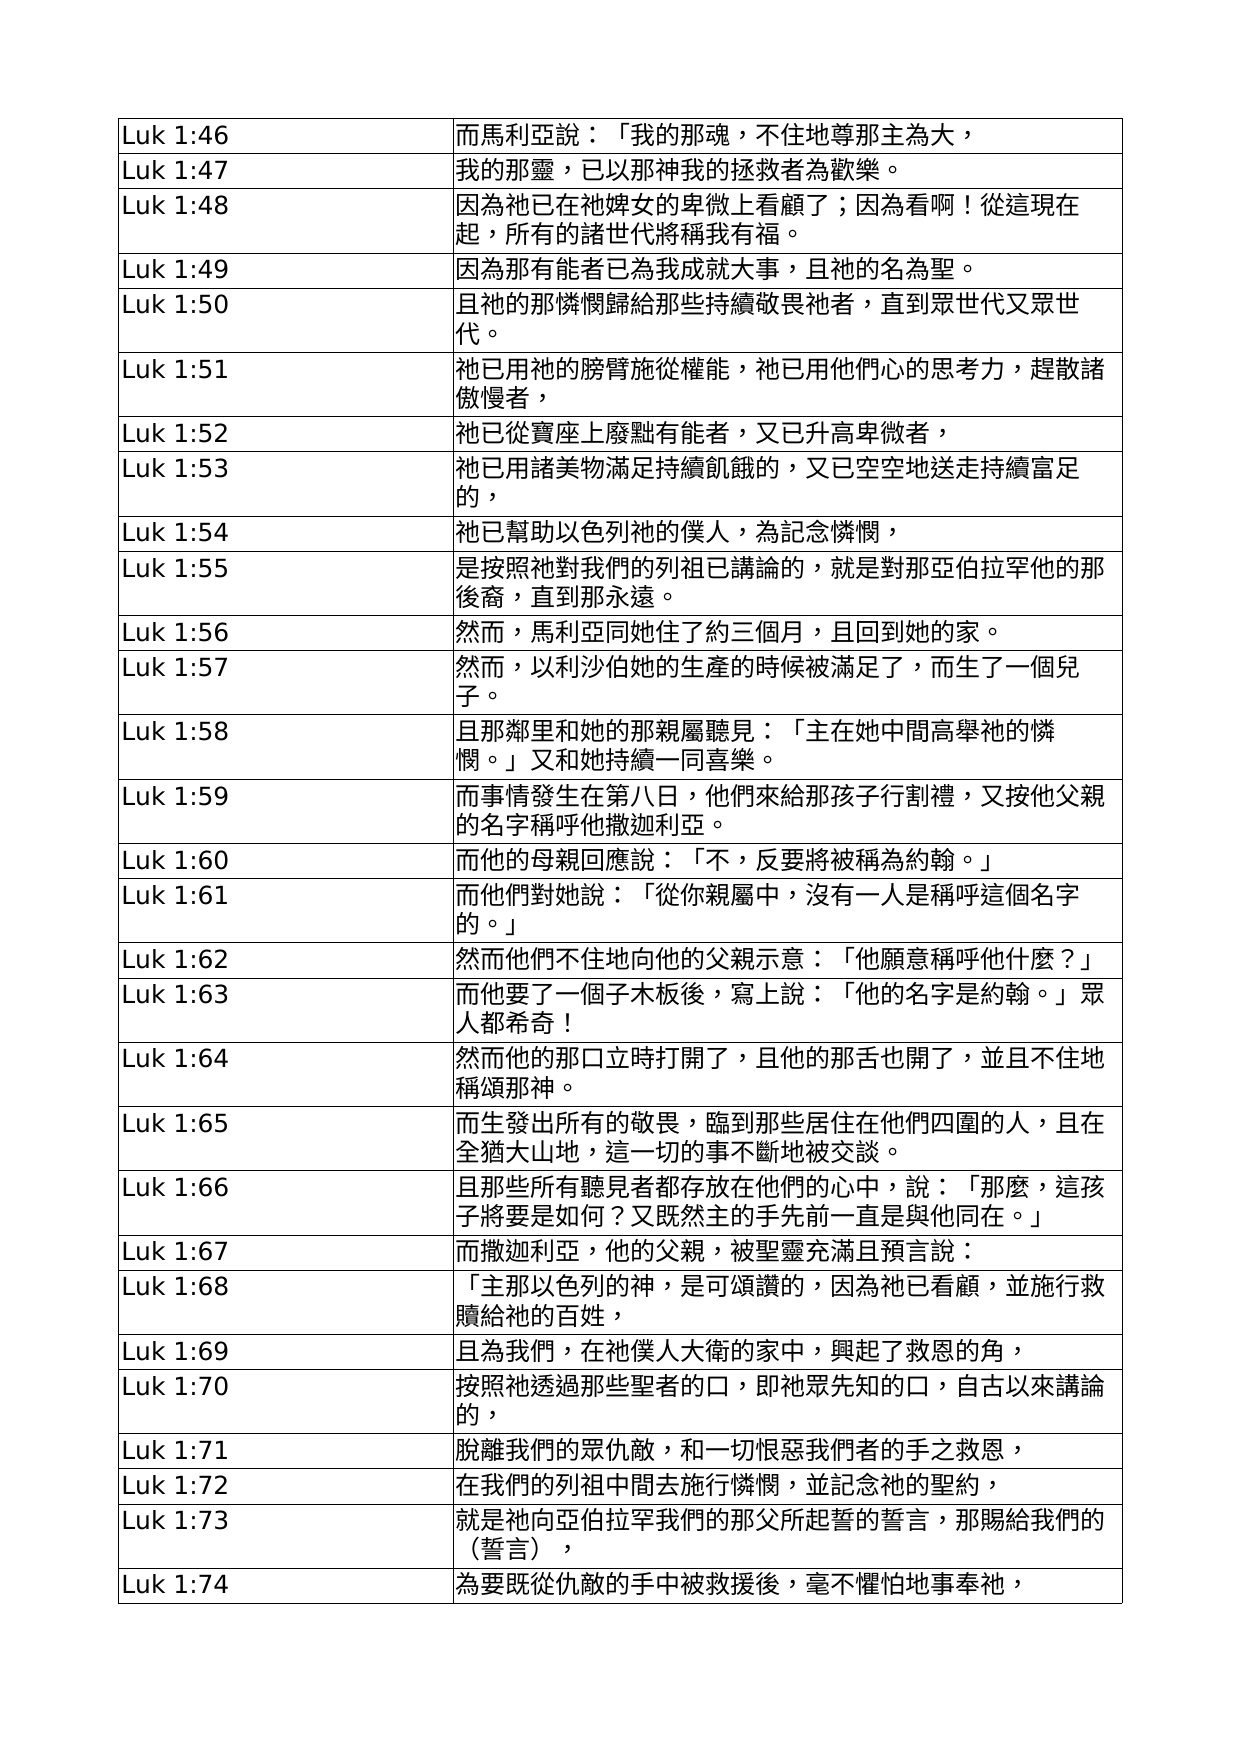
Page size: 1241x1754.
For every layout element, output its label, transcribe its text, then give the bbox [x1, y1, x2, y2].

table_cell 祂已用祂的膀臂施從權能，祂已用他們心的思考力，趕散諸傲慢者， [454, 353, 1122, 416]
table_cell Luk 1:54 [119, 517, 453, 551]
table_cell Luk 1:73 [119, 1505, 453, 1568]
table_cell Luk 1:67 [119, 1236, 453, 1269]
table_cell 且為我們，在祂僕人大衛的家中，興起了救恩的角， [454, 1335, 1122, 1369]
table_cell 脫離我們的眾仇敵，和一切恨惡我們者的手之救恩， [454, 1434, 1122, 1468]
table_cell 在我們的列祖中間去施行憐憫，並記念祂的聖約， [454, 1469, 1122, 1503]
table_cell Luk 1:71 [119, 1434, 453, 1468]
table_cell 然而他們不住地向他的父親示意：「他願意稱呼他什麼？」 [454, 943, 1122, 977]
table_cell Luk 1:66 [119, 1171, 453, 1234]
table_cell 因為祂已在祂婢女的卑微上看顧了；因為看啊！從這現在起，所有的諸世代將稱我有福。 [454, 189, 1122, 253]
table_cell 祂已用諸美物滿足持續飢餓的，又已空空地送走持續富足的， [454, 452, 1122, 516]
table_cell Luk 1:74 [119, 1569, 453, 1603]
table_cell Luk 1:53 [119, 452, 453, 516]
table_cell 而馬利亞說：「我的那魂，不住地尊那主為大， [454, 119, 1122, 153]
table_cell Luk 1:63 [119, 979, 453, 1042]
table_cell 我的那靈，已以那神我的拯救者為歡樂。 [454, 154, 1122, 188]
table_cell 而他們對她說：「從你親屬中，沒有一人是稱呼這個名字的。」 [454, 879, 1122, 942]
table_cell Luk 1:56 [119, 616, 453, 650]
table_cell Luk 1:52 [119, 417, 453, 451]
table_cell Luk 1:61 [119, 879, 453, 942]
table_cell Luk 1:47 [119, 154, 453, 188]
table_cell Luk 1:46 [119, 119, 453, 153]
table_cell 而生發出所有的敬畏，臨到那些居住在他們四圍的人，且在全猶大山地，這一切的事不斷地被交談。 [454, 1107, 1122, 1170]
table_cell 且那些所有聽見者都存放在他們的心中，說：「那麼，這孩子將要是如何？又既然主的手先前一直是與他同在。」 [454, 1171, 1122, 1234]
table_cell Luk 1:59 [119, 780, 453, 843]
table_cell 然而他的那口立時打開了，且他的那舌也開了，並且不住地稱頌那神。 [454, 1043, 1122, 1106]
table_cell Luk 1:51 [119, 353, 453, 416]
table_cell Luk 1:62 [119, 943, 453, 977]
table_cell Luk 1:69 [119, 1335, 453, 1369]
table_cell Luk 1:48 [119, 189, 453, 253]
table_cell 為要既從仇敵的手中被救援後，毫不懼怕地事奉祂， [454, 1569, 1122, 1603]
table_cell Luk 1:64 [119, 1043, 453, 1106]
table_cell 按照祂透過那些聖者的口，即祂眾先知的口，自古以來講論的， [454, 1370, 1122, 1433]
table_cell 因為那有能者已為我成就大事，且祂的名為聖。 [454, 254, 1122, 288]
table_cell Luk 1:70 [119, 1370, 453, 1433]
table_cell Luk 1:55 [119, 552, 453, 615]
table_cell 且那鄰里和她的那親屬聽見：「主在她中間高舉祂的憐憫。」又和她持續一同喜樂。 [454, 715, 1122, 779]
table_cell 而他的母親回應說：「不，反要將被稱為約翰。」 [454, 844, 1122, 878]
table_cell 且祂的那憐憫歸給那些持續敬畏祂者，直到眾世代又眾世代。 [454, 289, 1122, 352]
table_cell 然而，馬利亞同她住了約三個月，且回到她的家。 [454, 616, 1122, 650]
table_cell 而事情發生在第八日，他們來給那孩子行割禮，又按他父親的名字稱呼他撒迦利亞。 [454, 780, 1122, 843]
table_cell Luk 1:60 [119, 844, 453, 878]
table_cell 祂已從寶座上廢黜有能者，又已升高卑微者， [454, 417, 1122, 451]
table_cell 就是祂向亞伯拉罕我們的那父所起誓的誓言，那賜給我們的（誓言）， [454, 1505, 1122, 1568]
table_cell 而撒迦利亞，他的父親，被聖靈充滿且預言說： [454, 1236, 1122, 1269]
table_cell Luk 1:58 [119, 715, 453, 779]
table_cell 而他要了一個子木板後，寫上說：「他的名字是約翰。」眾人都希奇！ [454, 979, 1122, 1042]
table_cell 祂已幫助以色列祂的僕人，為記念憐憫， [454, 517, 1122, 551]
table_cell Luk 1:68 [119, 1271, 453, 1334]
table_cell 然而，以利沙伯她的生產的時候被滿足了，而生了一個兒子。 [454, 651, 1122, 714]
table_cell Luk 1:65 [119, 1107, 453, 1170]
table_cell Luk 1:57 [119, 651, 453, 714]
table_cell 是按照祂對我們的列祖已講論的，就是對那亞伯拉罕他的那後裔，直到那永遠。 [454, 552, 1122, 615]
table_cell Luk 1:50 [119, 289, 453, 352]
table_cell 「主那以色列的神，是可頌讚的，因為祂已看顧，並施行救贖給祂的百姓， [454, 1271, 1122, 1334]
table_cell Luk 1:49 [119, 254, 453, 288]
table_cell Luk 1:72 [119, 1469, 453, 1503]
